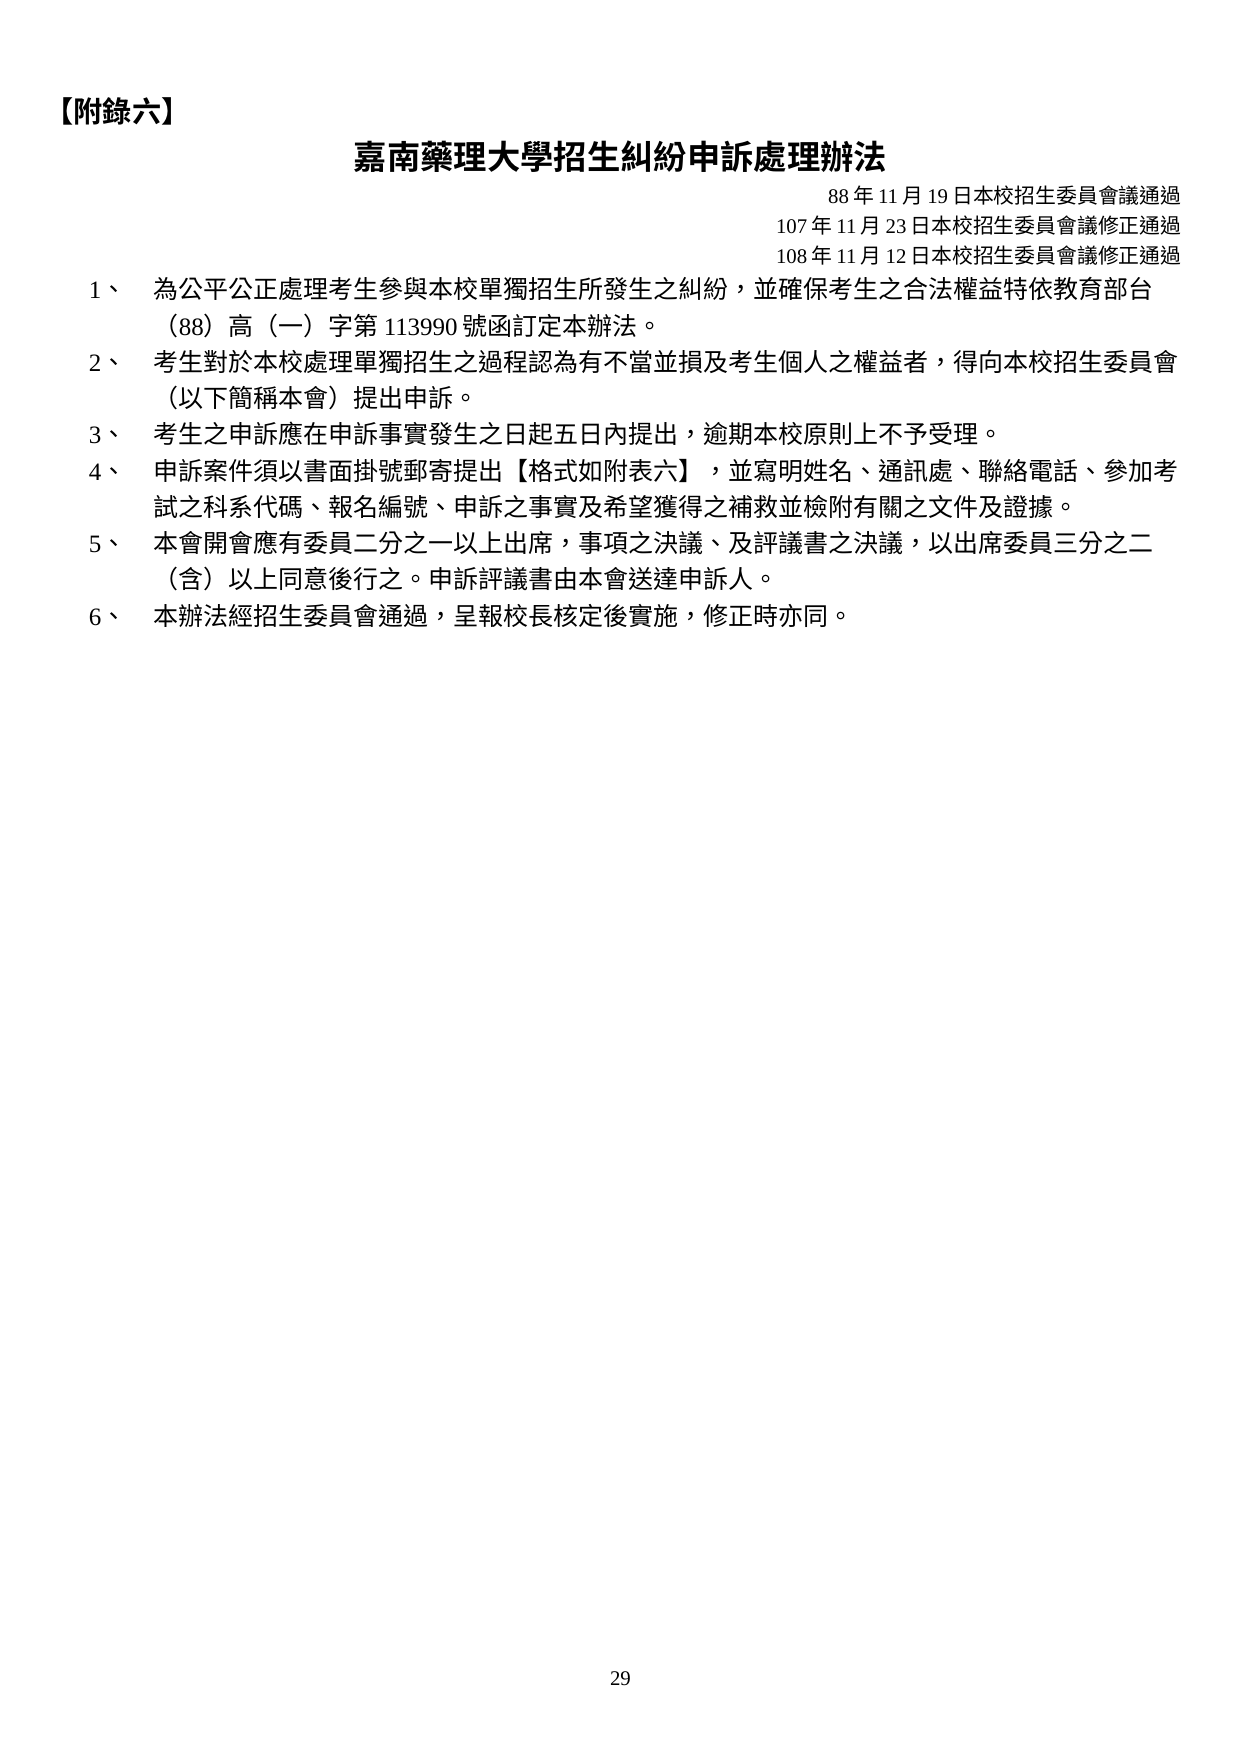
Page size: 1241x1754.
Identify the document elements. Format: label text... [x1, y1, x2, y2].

list 本辦法經招生委員會通過，呈報校長核定後實施，修正時亦同。 [89, 596, 1181, 632]
list 申訴案件須以書面掛號郵寄提出【格式如附表六】，並寫明姓名、通訊處、聯絡電話、參加考試之科系代碼、報名編號、申訴之事實及希望獲得之補救並檢附有關之文件及證據。 [89, 451, 1181, 523]
list 考生對於本校處理單獨招生之過程認為有不當並損及考生個人之權益者，得向本校招生委員會（以下簡稱本會）提出申訴。 [89, 342, 1181, 415]
text 嘉南藥理大學招生糾紛申訴處理辦法 [59, 131, 1181, 179]
list 為公平公正處理考生參與本校單獨招生所發生之糾紛，並確保考生之合法權益特依教育部台（88）高（一）字第113990號函訂定本辦法。 [89, 270, 1181, 342]
text 108年11月12日本校招生委員會議修正通過 [59, 239, 1181, 270]
text 88年11月19日本校招生委員會議通過 [59, 179, 1181, 209]
list 考生之申訴應在申訴事實發生之日起五日內提出，逾期本校原則上不予受理。 [89, 415, 1181, 451]
text 【附錄六】 [44, 88, 1181, 131]
text 107年11月23日本校招生委員會議修正通過 [59, 209, 1181, 239]
list 本會開會應有委員二分之一以上出席，事項之決議、及評議書之決議，以出席委員三分之二（含）以上同意後行之。申訴評議書由本會送達申訴人。 [89, 523, 1181, 596]
